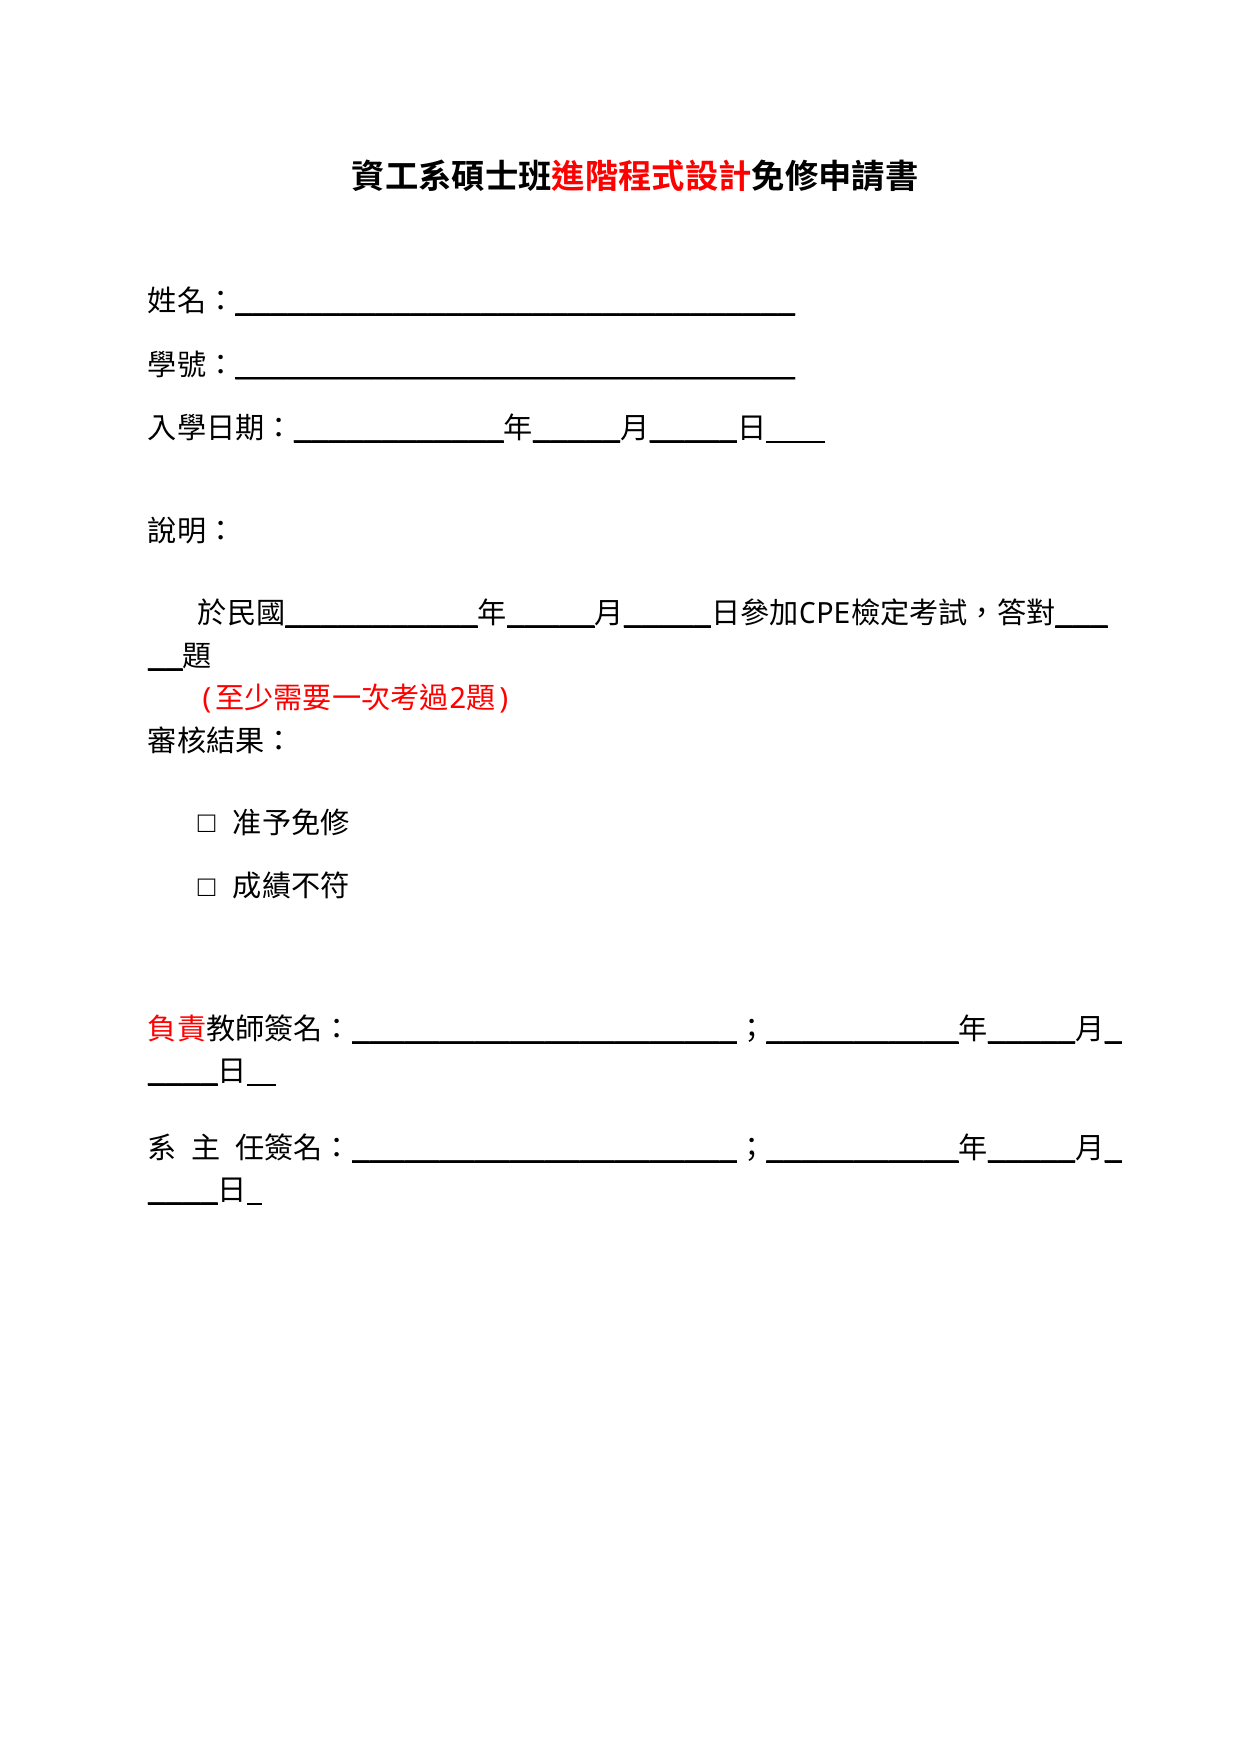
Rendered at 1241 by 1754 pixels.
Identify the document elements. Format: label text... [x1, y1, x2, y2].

text 於民國___________年_____月_____日參加CPE檢定考試，答對_____題 [148, 590, 1122, 675]
text (至少需要一次考過2題) [148, 675, 1122, 717]
text □ 成績不符 [148, 863, 1122, 905]
text 資工系碩士班進階程式設計免修申請書 [148, 150, 1122, 198]
text 學號：________________________________ 入學日期：____________年_____月_____日 [148, 341, 1122, 447]
text 姓名：________________________________ [148, 278, 1122, 320]
text 負責教師簽名：______________________；___________年_____月_____日 [148, 1006, 1122, 1090]
text 說明： [148, 508, 1122, 550]
text 審核結果： [148, 717, 1122, 759]
text 系 主 任簽名：______________________；___________年_____月_____日 [148, 1124, 1122, 1209]
text □ 准予免修 [148, 799, 1122, 841]
